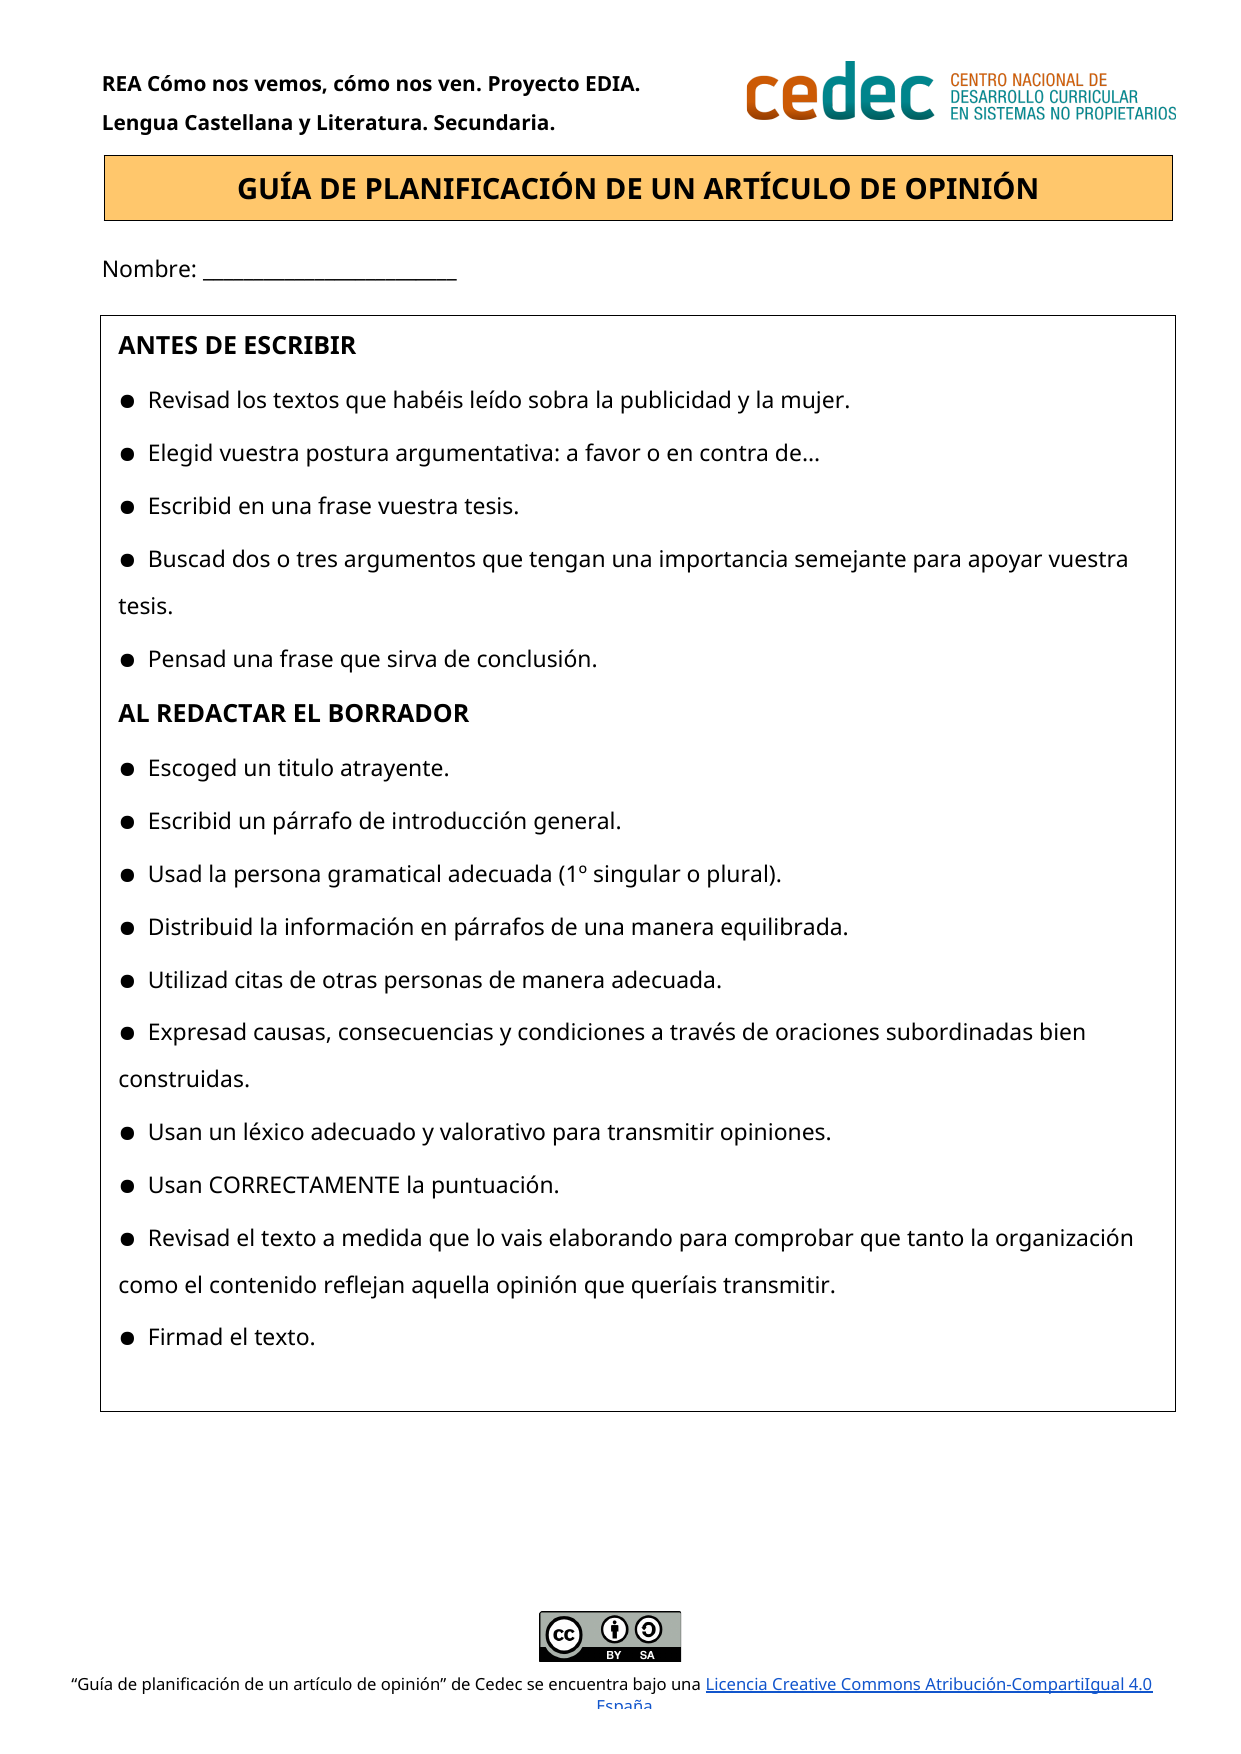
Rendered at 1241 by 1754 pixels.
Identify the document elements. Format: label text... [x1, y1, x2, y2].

picture [539, 1611, 682, 1662]
text Nombre: _________________________ [102, 253, 1163, 284]
picture [746, 61, 1176, 120]
table_header ANTES DE ESCRIBIR Revisad los textos que habéis leído sobra la publicidad y la mujer. Elegid vuestra postura argumentativa: a favor o en contra de… Escribid en una frase vuestra tesis. Buscad dos o tres argumentos que tengan una importancia semejante para apoyar vuestra tesis. Pensad una frase que sirva de conclusión. AL REDACTAR EL BORRADOR Escoged un titulo atrayente. Escribid un párrafo de introducción general. Usad la persona gramatical adecuada (1º singular o plural). Distribuid la información en párrafos de una manera equilibrada. Utilizad citas de otras personas de manera adecuada. Expresad causas, consecuencias y condiciones a través de oraciones subordinadas bien construidas. Usan un léxico adecuado y valorativo para transmitir opiniones. Usan CORRECTAMENTE la puntuación. Revisad el texto a medida que lo vais elaborando para comprobar que tanto la organización como el contenido reflejan aquella opinión que queríais transmitir. Firmad el texto. [101, 316, 1175, 1411]
table_header GUÍA DE PLANIFICACIÓN DE UN ARTÍCULO DE OPINIÓN [105, 156, 1172, 220]
